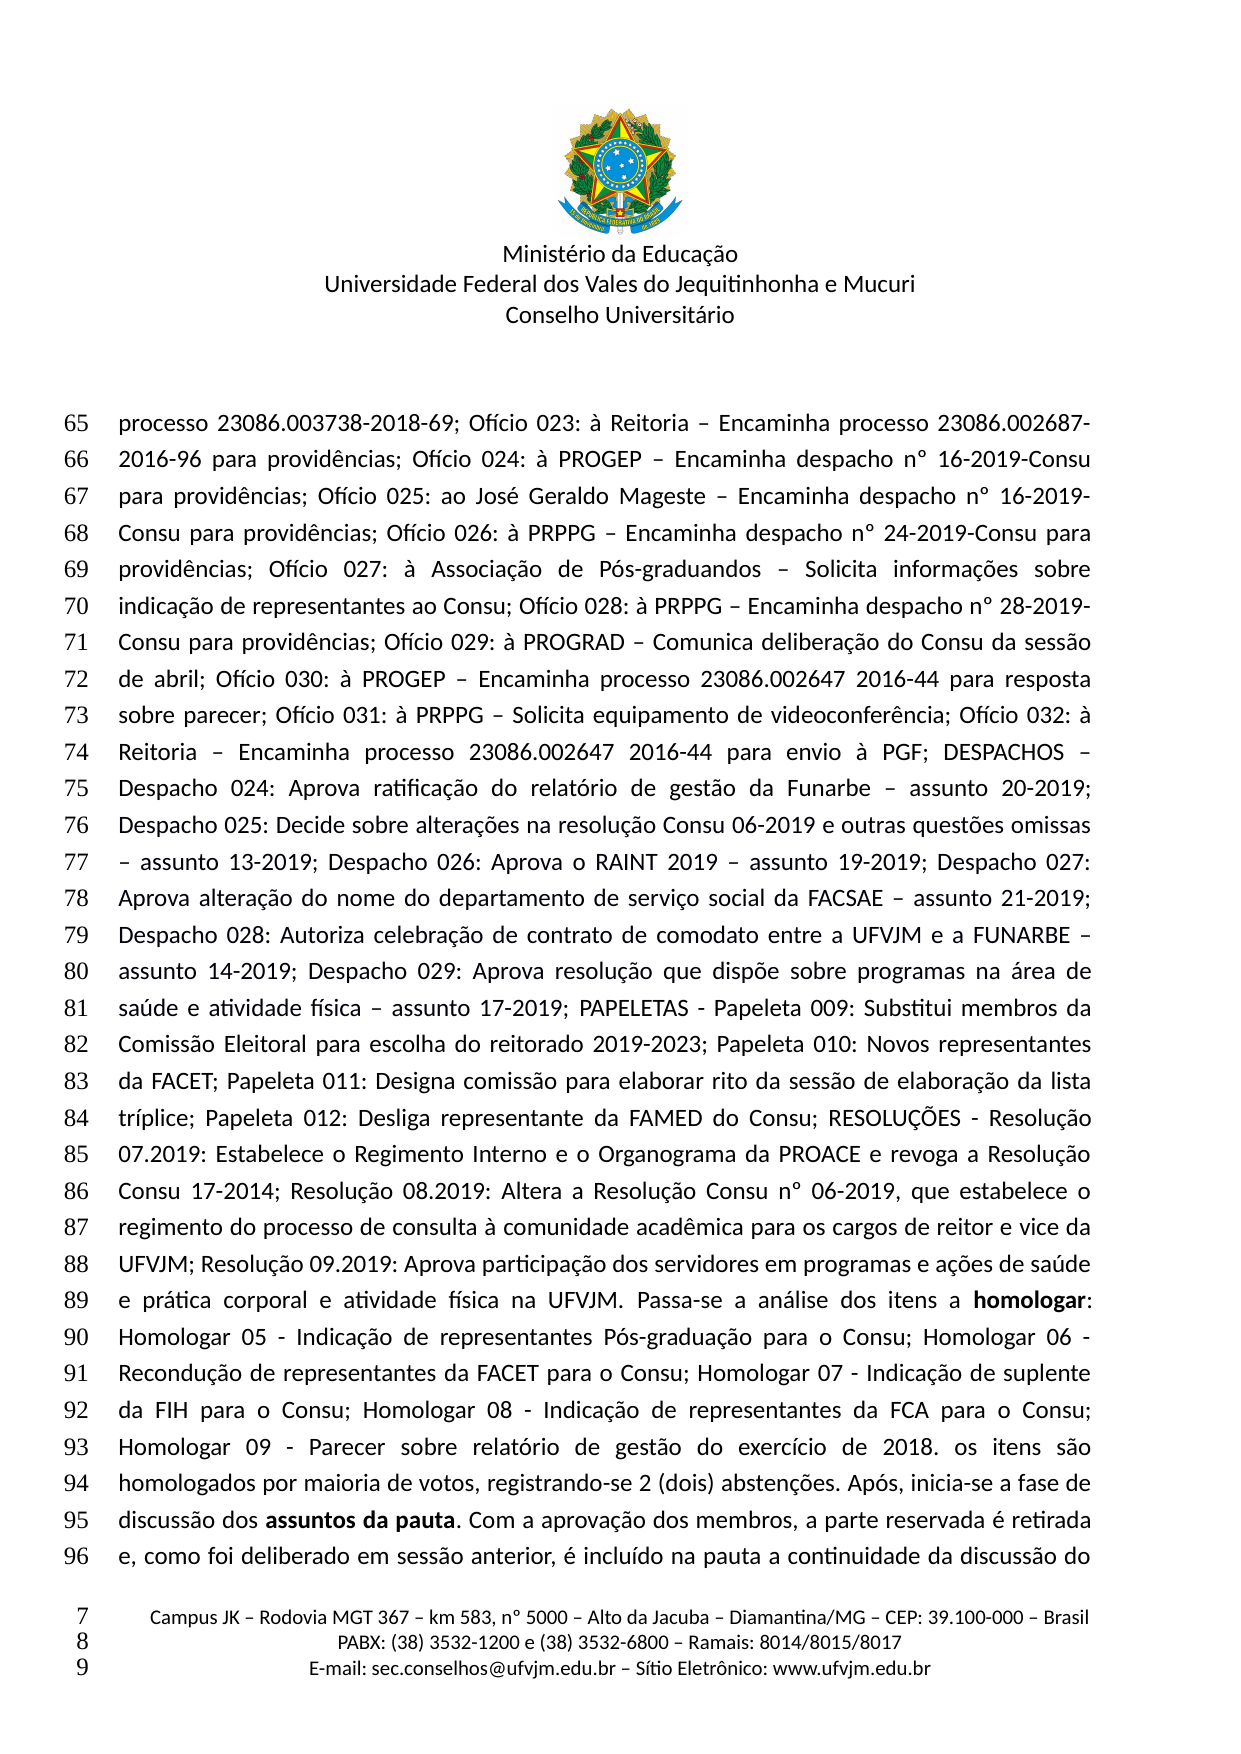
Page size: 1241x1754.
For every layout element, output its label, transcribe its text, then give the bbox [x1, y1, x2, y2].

picture [553, 105, 687, 238]
text processo 23086.003738-2018-69; Ofício 023: à Reitoria – Encaminha processo 23086.002687-2016-96 para providências; Ofício 024: à PROGEP – Encaminha despacho nº 16-2019-Consu para providências; Ofício 025: ao José Geraldo Mageste – Encaminha despacho nº 16-2019-Consu para providências; Ofício 026: à PRPPG – Encaminha despacho nº 24-2019-Consu para providências; Ofício 027: à Associação de Pós-graduandos – Solicita informações sobre indicação de representantes ao Consu; Ofício 028: à PRPPG – Encaminha despacho nº 28-2019-Consu para providências; Ofício 029: à PROGRAD – Comunica deliberação do Consu da sessão de abril; Ofício 030: à PROGEP – Encaminha processo 23086.002647 2016-44 para resposta sobre parecer; Ofício 031: à PRPPG – Solicita equipamento de videoconferência; Ofício 032: à Reitoria – Encaminha processo 23086.002647 2016-44 para envio à PGF; DESPACHOS – Despacho 024: Aprova ratificação do relatório de gestão da Funarbe – assunto 20-2019; Despacho 025: Decide sobre alterações na resolução Consu 06-2019 e outras questões omissas – assunto 13-2019; Despacho 026: Aprova o RAINT 2019 – assunto 19-2019; Despacho 027: Aprova alteração do nome do departamento de serviço social da FACSAE – assunto 21-2019; Despacho 028: Autoriza celebração de contrato de comodato entre a UFVJM e a FUNARBE – assunto 14-2019; Despacho 029: Aprova resolução que dispõe sobre programas na área de saúde e atividade física – assunto 17-2019; PAPELETAS - Papeleta 009: Substitui membros da Comissão Eleitoral para escolha do reitorado 2019-2023; Papeleta 010: Novos representantes da FACET; Papeleta 011: Designa comissão para elaborar rito da sessão de elaboração da lista tríplice; Papeleta 012: Desliga representante da FAMED do Consu; RESOLUÇÕES - Resolução 07.2019: Estabelece o Regimento Interno e o Organograma da PROACE e revoga a Resolução Consu 17-2014; Resolução 08.2019: Altera a Resolução Consu nº 06-2019, que estabelece o regimento do processo de consulta à comunidade acadêmica para os cargos de reitor e vice da UFVJM; Resolução 09.2019: Aprova participação dos servidores em programas e ações de saúde e prática corporal e atividade física na UFVJM. Passa-se a análise dos itens a homologar: Homologar 05 - Indicação de representantes Pós-graduação para o Consu; Homologar 06 - Recondução de representantes da FACET para o Consu; Homologar 07 - Indicação de suplente da FIH para o Consu; Homologar 08 - Indicação de representantes da FCA para o Consu; Homologar 09 - Parecer sobre relatório de gestão do exercício de 2018. os itens são homologados por maioria de votos, registrando-se 2 (dois) abstenções. Após, inicia-se a fase de discussão dos assuntos da pauta. Com a aprovação dos membros, a parte reservada é retirada e, como foi deliberado em sessão anterior, é incluído na pauta a continuidade da discussão do [118, 407, 1093, 1571]
